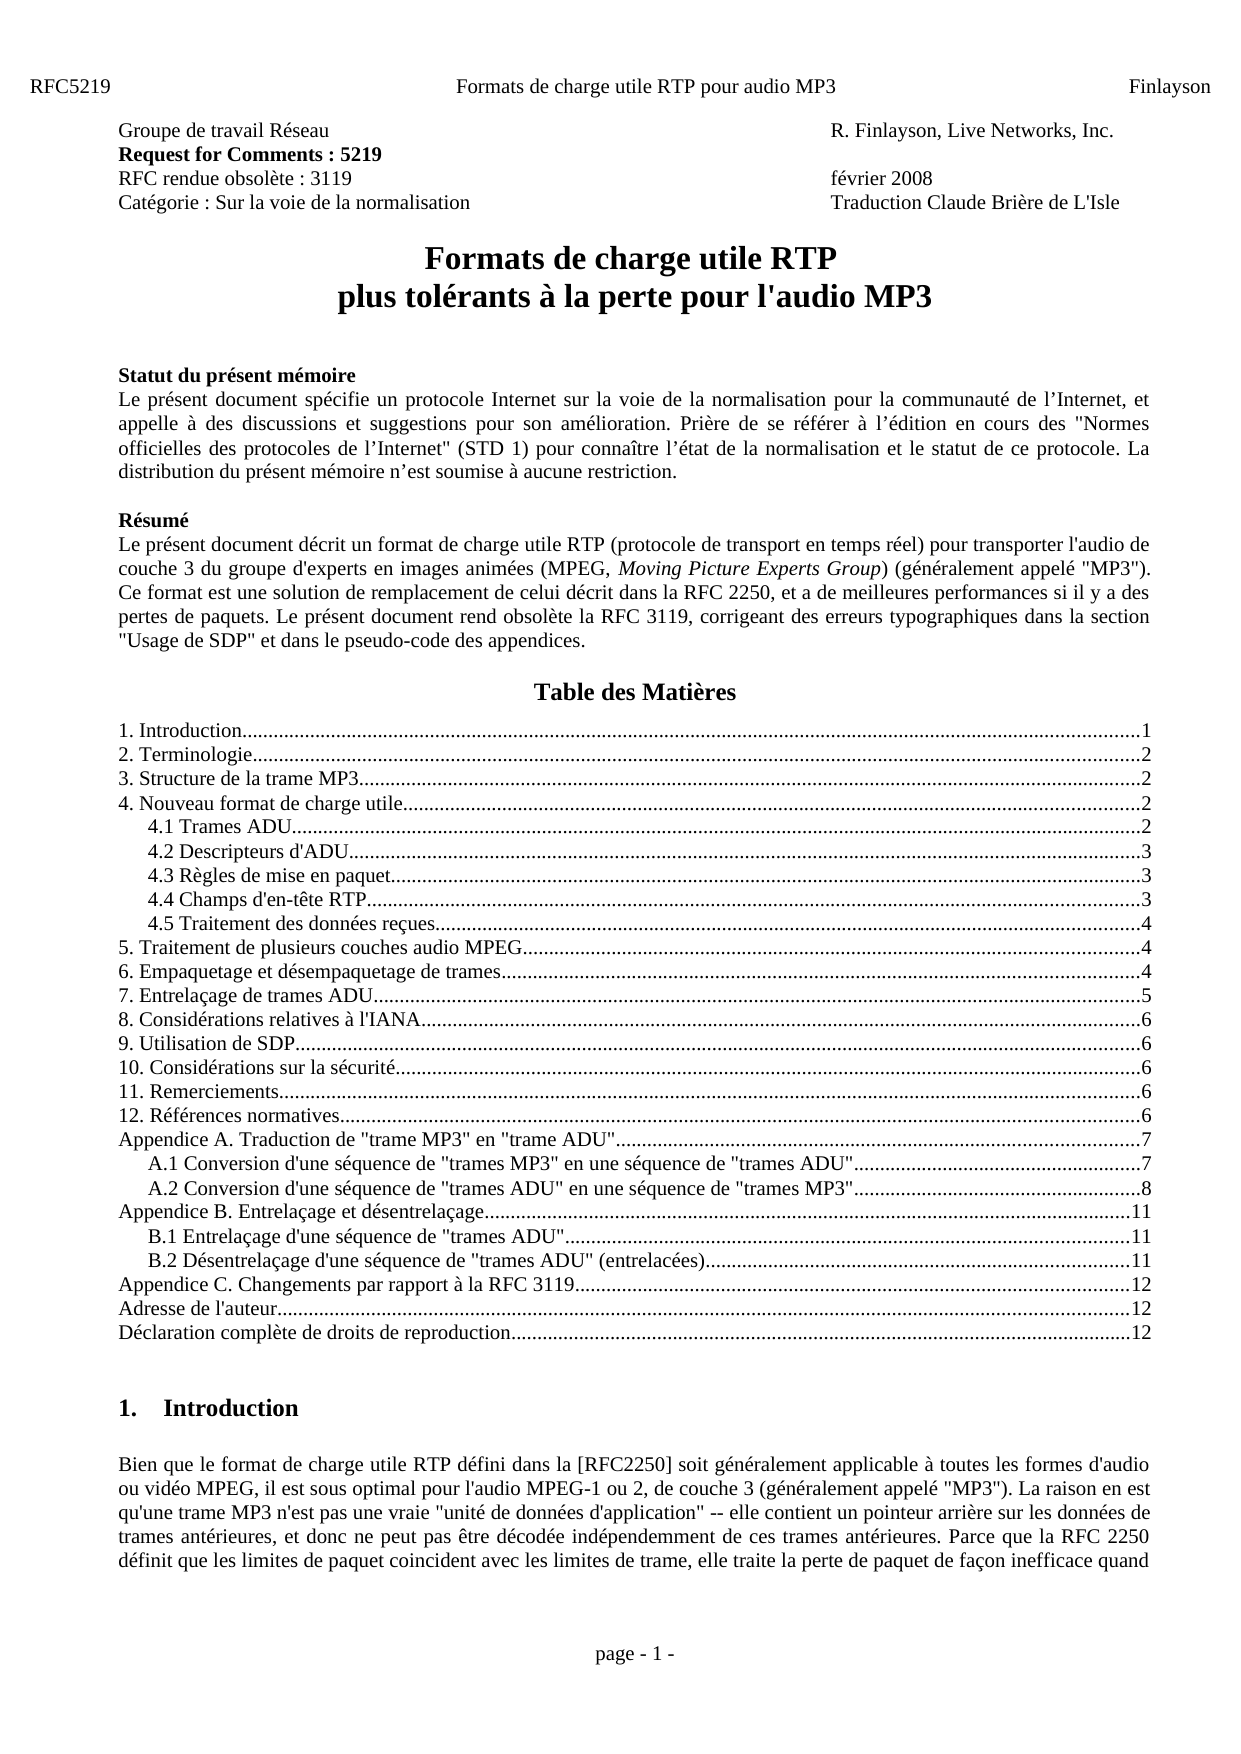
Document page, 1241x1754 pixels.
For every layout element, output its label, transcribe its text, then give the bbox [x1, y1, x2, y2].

table_header Groupe de travail Réseau [107, 118, 819, 142]
text 2. Terminologie 2 [118, 742, 1152, 766]
text Le présent document décrit un format de charge utile RTP (protocole de transport en temps réel) pour transporter l'audio de couche 3 du groupe d'experts en images animées (MPEG, Moving Picture Experts Group) (généralement appelé "MP3"). Ce format est une solution de remplacement de celui décrit dans la RFC 2250, et a de meilleures performances si il y a des pertes de paquets. Le présent document rend obsolète la RFC 3119, corrigeant des erreurs typographiques dans la section "Usage de SDP" et dans le pseudo-code des appendices. [118, 532, 1152, 652]
text Appendice B. Entrelaçage et désentrelaçage 11 [118, 1199, 1152, 1223]
text 4. Nouveau format de charge utile 2 [118, 790, 1152, 814]
text 8. Considérations relatives à l'IANA 6 [118, 1007, 1152, 1031]
table_cell Request for Comments : 5219 [107, 142, 819, 166]
text 10. Considérations sur la sécurité 6 [118, 1055, 1152, 1079]
table_cell [819, 142, 1155, 166]
table_cell Catégorie : Sur la voie de la normalisation [107, 190, 819, 214]
text Statut du présent mémoire [118, 363, 1152, 387]
subtitle 1. Introduction [118, 1393, 1152, 1422]
text B.1 Entrelaçage d'une séquence de "trames ADU" 11 [148, 1223, 1152, 1248]
text 5. Traitement de plusieurs couches audio MPEG 4 [118, 935, 1152, 959]
text 1. Introduction 1 [118, 718, 1152, 742]
table_cell février 2008 [819, 166, 1155, 190]
text 11. Remerciements 6 [118, 1079, 1152, 1103]
table_header R. Finlayson, Live Networks, Inc. [819, 118, 1155, 142]
subtitle Table des Matières [118, 677, 1152, 706]
text Le présent document spécifie un protocole Internet sur la voie de la normalisation pour la communauté de l’Internet, et appelle à des discussions et suggestions pour son amélioration. Prière de se référer à l’édition en cours des "Normes officielles des protocoles de l’Internet" (STD 1) pour connaître l’état de la normalisation et le statut de ce protocole. La distribution du présent mémoire n’est soumise à aucune restriction. [118, 387, 1152, 483]
text Déclaration complète de droits de reproduction 12 [118, 1320, 1152, 1344]
text 4.2 Descripteurs d'ADU 3 [148, 838, 1152, 863]
text Appendice A. Traduction de "trame MP3" en "trame ADU" 7 [118, 1127, 1152, 1151]
text 9. Utilisation de SDP 6 [118, 1031, 1152, 1055]
text 4.1 Trames ADU 2 [148, 814, 1152, 838]
text 6. Empaquetage et désempaquetage de trames 4 [118, 959, 1152, 983]
table_cell RFC rendue obsolète : 3119 [107, 166, 819, 190]
text B.2 Désentrelaçage d'une séquence de "trames ADU" (entrelacées) 11 [148, 1248, 1152, 1272]
text A.1 Conversion d'une séquence de "trames MP3" en une séquence de "trames ADU" 7 [148, 1151, 1152, 1175]
text Adresse de l'auteur 12 [118, 1296, 1152, 1320]
text Bien que le format de charge utile RTP défini dans la [RFC2250] soit généralement applicable à toutes les formes d'audio ou vidéo MPEG, il est sous optimal pour l'audio MPEG-1 ou 2, de couche 3 (généralement appelé "MP3"). La raison en est qu'une trame MP3 n'est pas une vraie "unité de données d'application" -- elle contient un pointeur arrière sur les données de trames antérieures, et donc ne peut pas être décodée indépendemment de ces trames antérieures. Parce que la RFC 2250 définit que les limites de paquet coincident avec les limites de trame, elle traite la perte de paquet de façon inefficace quand [118, 1452, 1152, 1572]
text 12. Références normatives 6 [118, 1103, 1152, 1127]
table_cell Traduction Claude Brière de L'Isle [819, 190, 1155, 214]
text 4.4 Champs d'en-tête RTP 3 [148, 887, 1152, 911]
text 4.5 Traitement des données reçues 4 [148, 911, 1152, 935]
text Appendice C. Changements par rapport à la RFC 3119 12 [118, 1272, 1152, 1296]
text 3. Structure de la trame MP3 2 [118, 766, 1152, 790]
text Résumé [118, 508, 1152, 532]
text 4.3 Règles de mise en paquet 3 [148, 863, 1152, 887]
text A.2 Conversion d'une séquence de "trames ADU" en une séquence de "trames MP3" 8 [148, 1175, 1152, 1199]
text Formats de charge utile RTP plus tolérants à la perte pour l'audio MP3 [118, 238, 1152, 315]
text 7. Entrelaçage de trames ADU 5 [118, 983, 1152, 1007]
